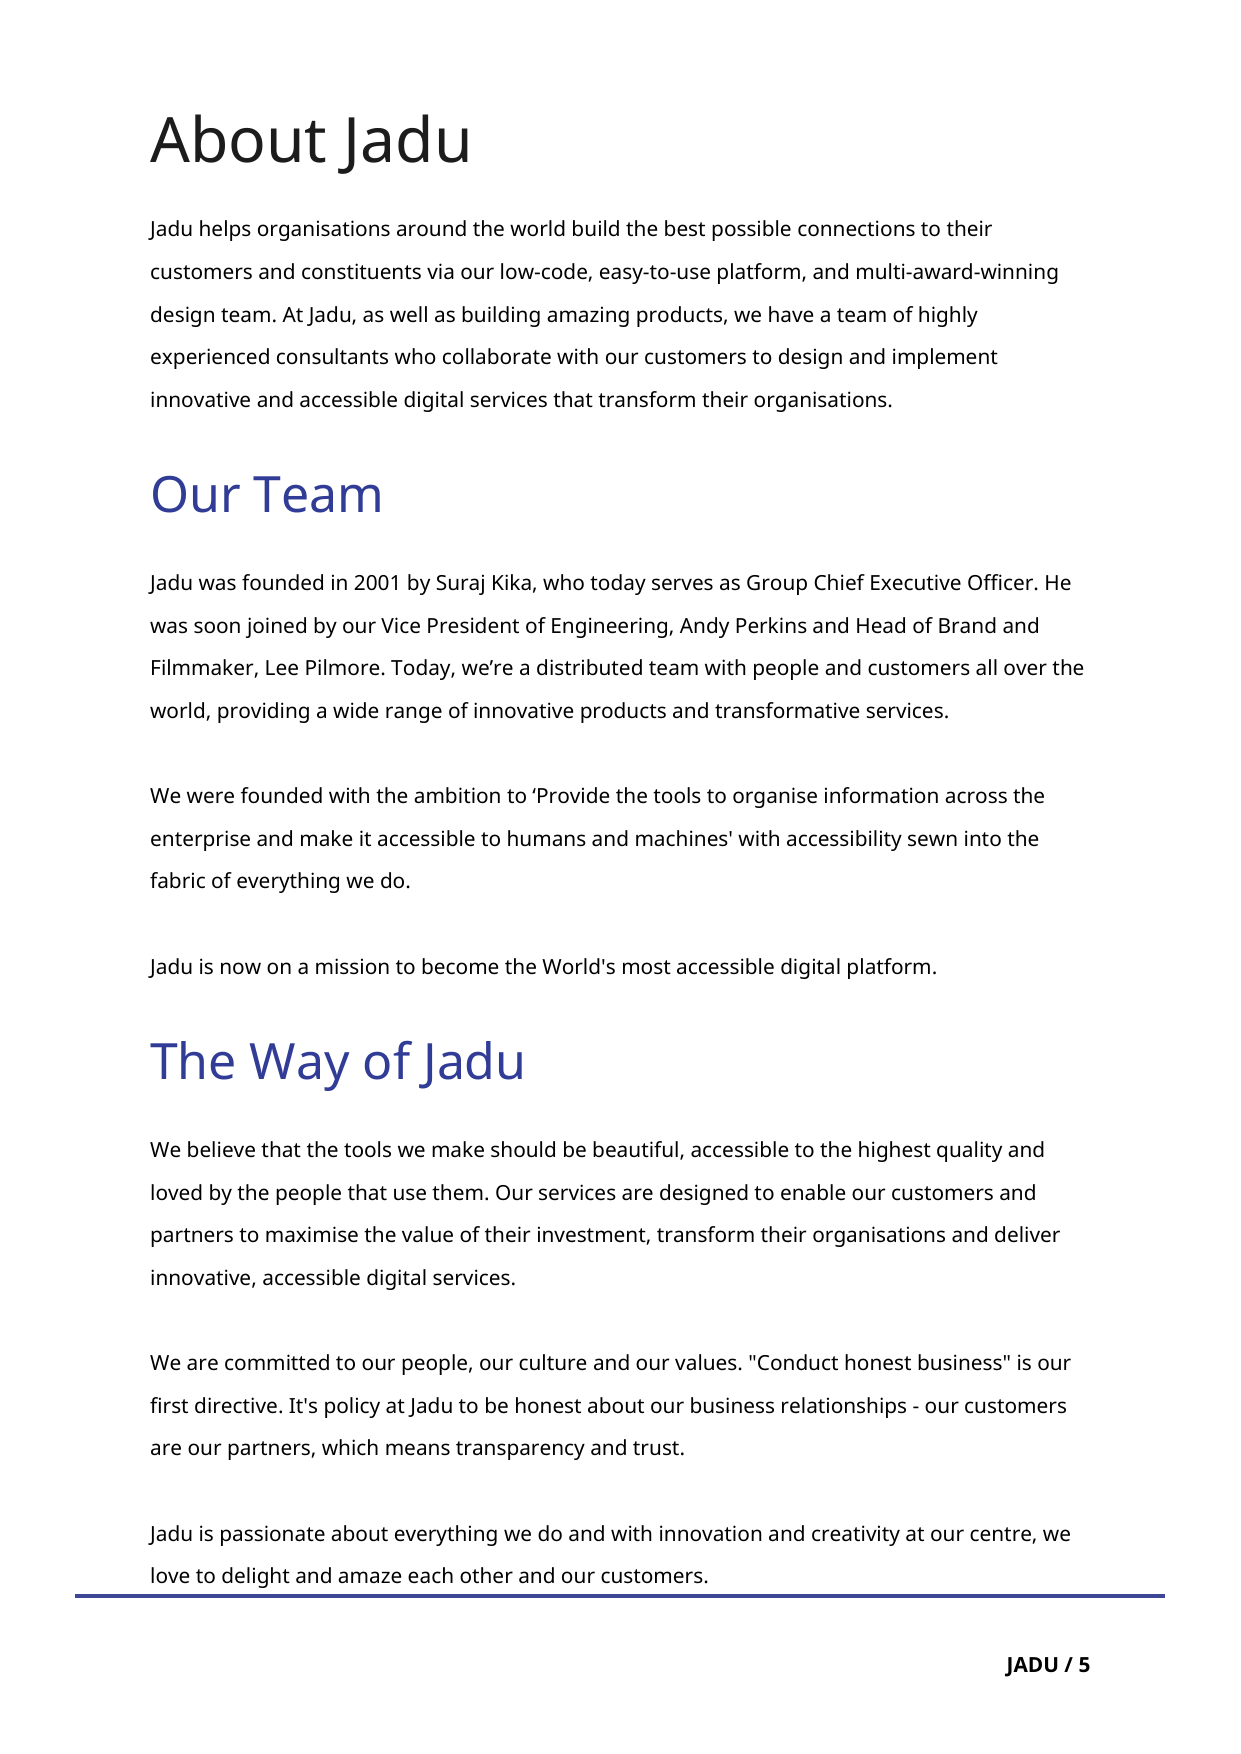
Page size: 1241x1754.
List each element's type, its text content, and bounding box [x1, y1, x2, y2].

text We are committed to our people, our culture and our values. "Conduct honest business" is our first directive. It's policy at Jadu to be honest about our business relationships - our customers are our partners, which means transparency and trust. [150, 1348, 1090, 1462]
text Jadu helps organisations around the world build the best possible connections to their customers and constituents via our low-code, easy-to-use platform, and multi-award-winning design team. At Jadu, as well as building amazing products, we have a team of highly experienced consultants who collaborate with our customers to design and implement innovative and accessible digital services that transform their organisations. [150, 214, 1090, 413]
text Jadu is now on a mission to become the World's most accessible digital platform. [150, 952, 1090, 980]
text We were founded with the ambition to ‘Provide the tools to organise information across the enterprise and make it accessible to humans and machines' with accessibility sewn into the fabric of everything we do. [150, 781, 1090, 895]
text We believe that the tools we make should be beautiful, accessible to the highest quality and loved by the people that use them. Our services are designed to enable our customers and partners to maximise the value of their investment, transform their organisations and deliver innovative, accessible digital services. [150, 1135, 1090, 1291]
subtitle The Way of Jadu [150, 1026, 1090, 1094]
subtitle Our Team [150, 459, 1090, 527]
text Jadu is passionate about everything we do and with innovation and creativity at our centre, we love to delight and amaze each other and our customers. [150, 1519, 1090, 1590]
text Jadu was founded in 2001 by Suraj Kika, who today serves as Group Chief Executive Officer. He was soon joined by our Vice President of Engineering, Andy Perkins and Head of Brand and Filmmaker, Lee Pilmore. Today, we’re a distributed team with people and customers all over the world, providing a wide range of innovative products and transformative services. [150, 568, 1090, 724]
subtitle About Jadu [150, 96, 1090, 181]
